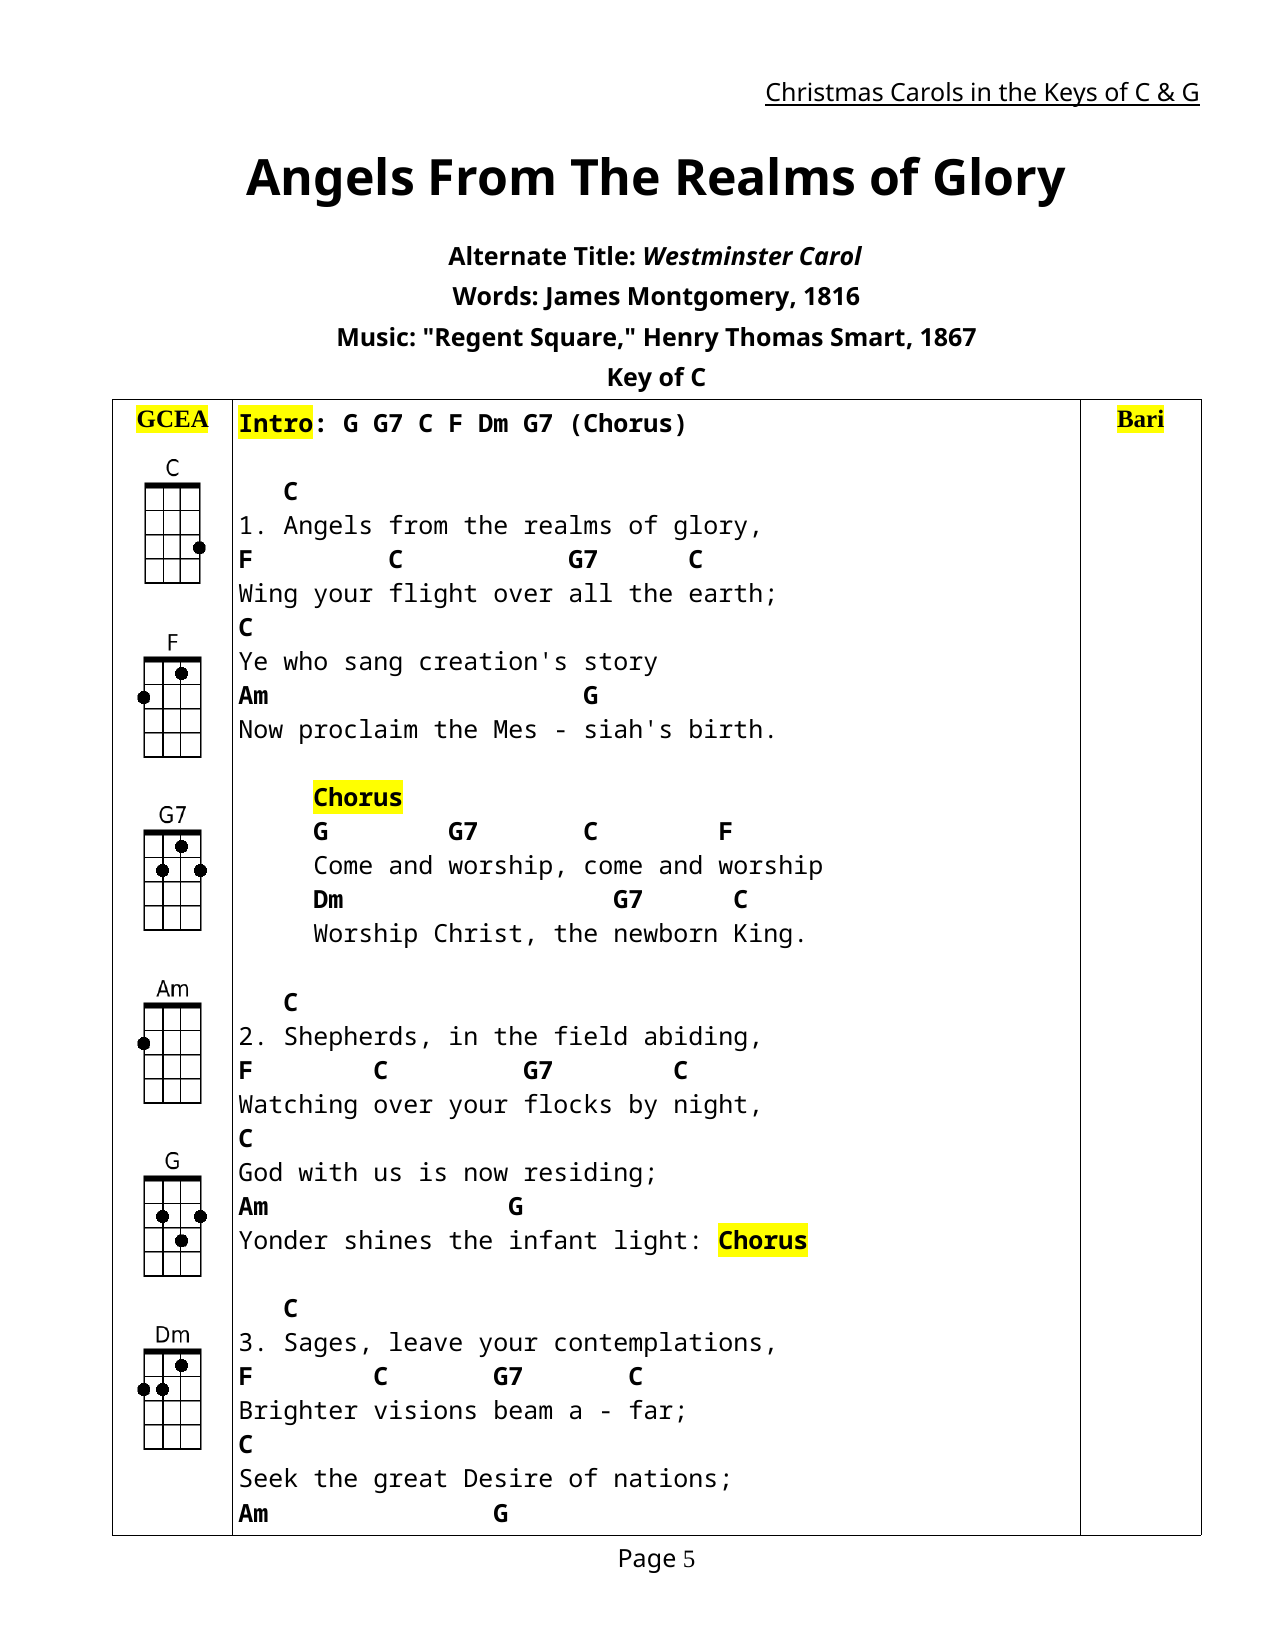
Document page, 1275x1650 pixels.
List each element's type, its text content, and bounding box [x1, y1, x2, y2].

table_header Bari [1081, 400, 1201, 1535]
text Music: "Regent Square," Henry Thomas Smart, 1867 [112, 319, 1200, 353]
table_header [113, 1299, 232, 1535]
table_header Intro: G G7 C F Dm G7 (Chorus) C 1. Angels from the realms of glory, F C G7 C Wing your flight over all the earth; C Ye who sang creation's story Am G Now proclaim the Mes - siah's birth. Chorus G G7 C F Come and worship, come and worship Dm G7 C Worship Christ, the newborn King. C 2. Shepherds, in the field abiding, F C G7 C Watching over your flocks by night, C God with us is now residing; Am G Yonder shines the infant light: Chorus C 3. Sages, leave your contemplations, F C G7 C Brighter visions beam a - far; C Seek the great Desire of nations; Am G [233, 400, 1080, 1535]
picture [116, 629, 229, 780]
picture [116, 802, 229, 953]
subtitle Key of C [112, 359, 1200, 393]
text Words: James Montgomery, 1816 [112, 279, 1200, 313]
picture [116, 975, 229, 1126]
picture [118, 456, 227, 606]
text Alternate Title: Westminster Carol [112, 239, 1200, 273]
table_header GCEA [113, 400, 232, 1148]
picture [116, 1321, 229, 1472]
picture [116, 1148, 229, 1299]
subtitle Angels From The Realms of Glory [112, 142, 1200, 210]
